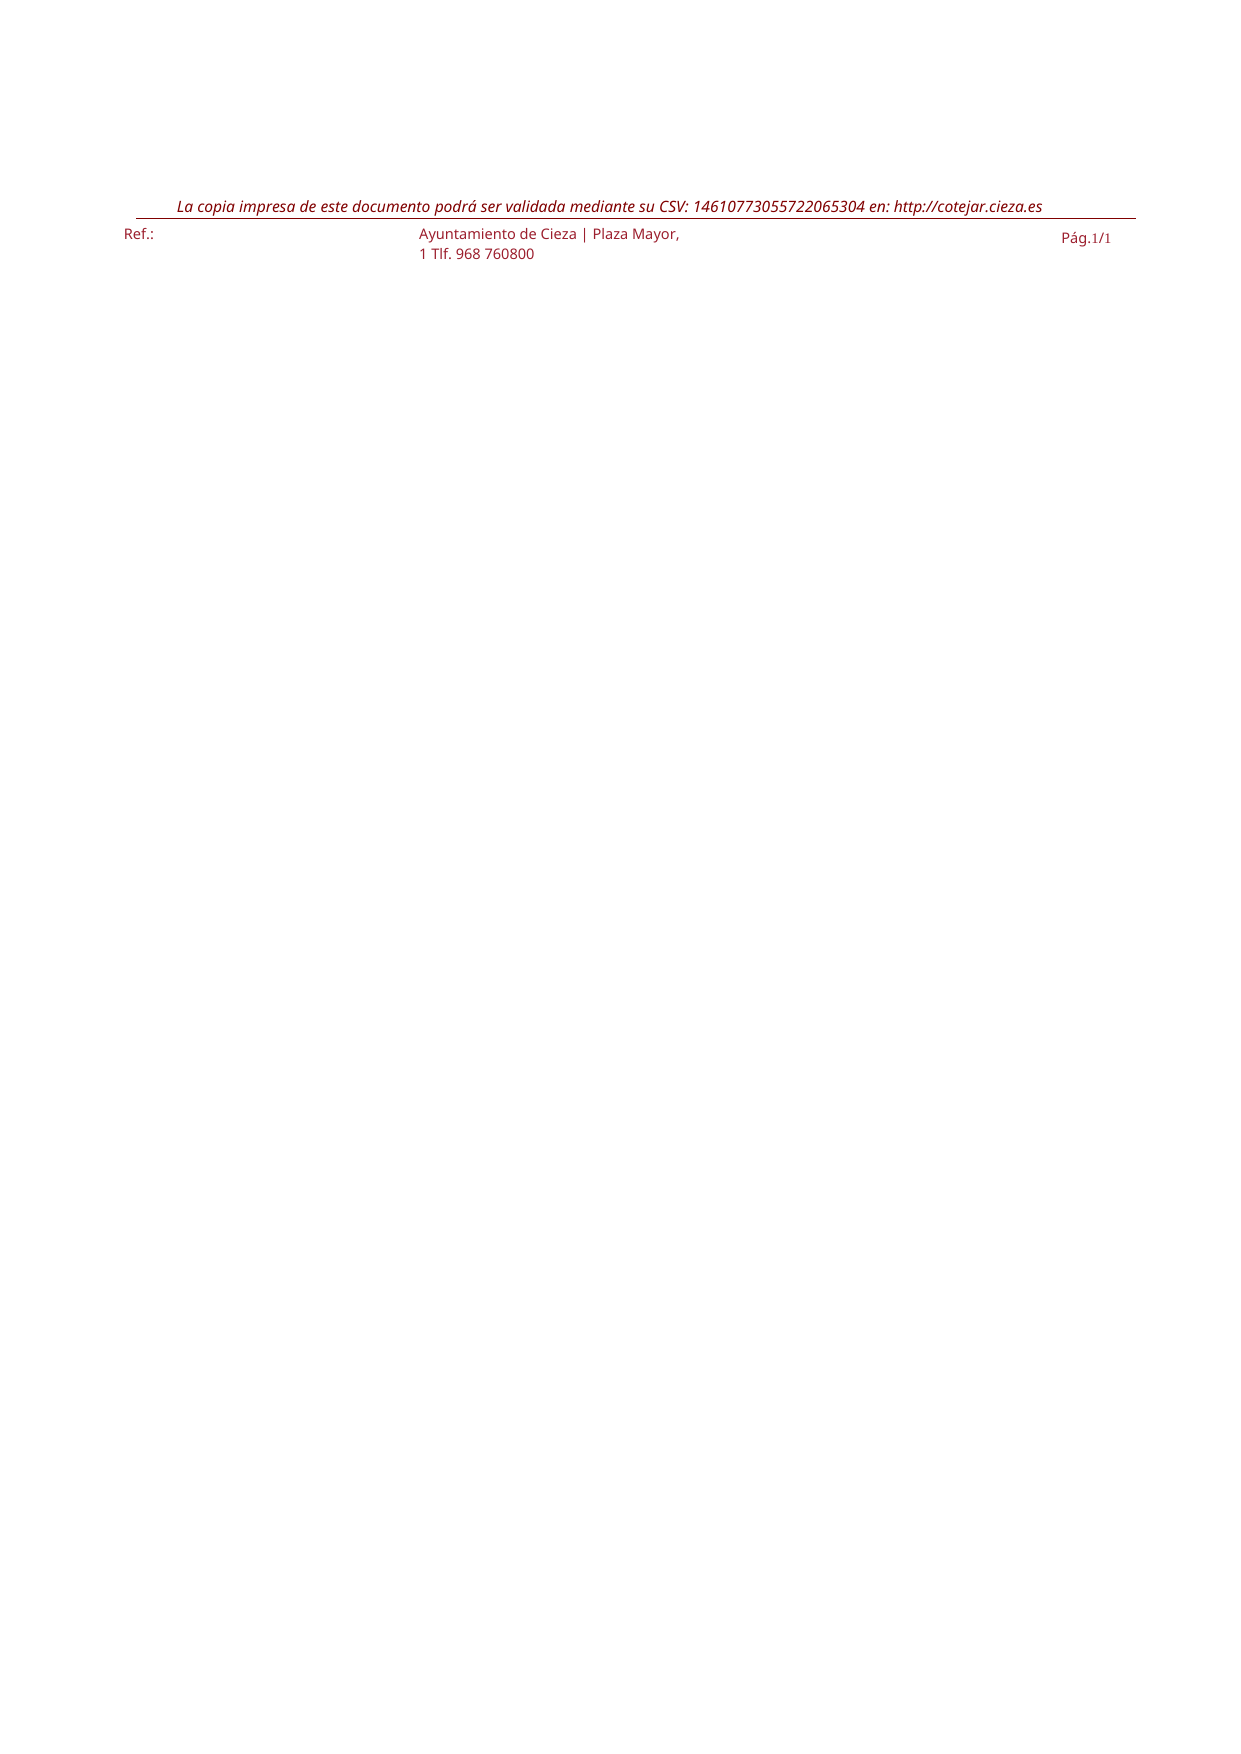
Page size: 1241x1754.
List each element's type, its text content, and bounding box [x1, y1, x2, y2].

text Ref.: Ayuntamiento de Cieza | Plaza Mayor, 1 Tlf. 968 760800 [124, 224, 682, 263]
text La copia impresa de este documento podrá ser validada mediante su CSV: 14610773055722065304 en: http://cotejar.cieza.es [177, 196, 1134, 217]
text Pág.1/1 [1061, 228, 1134, 248]
